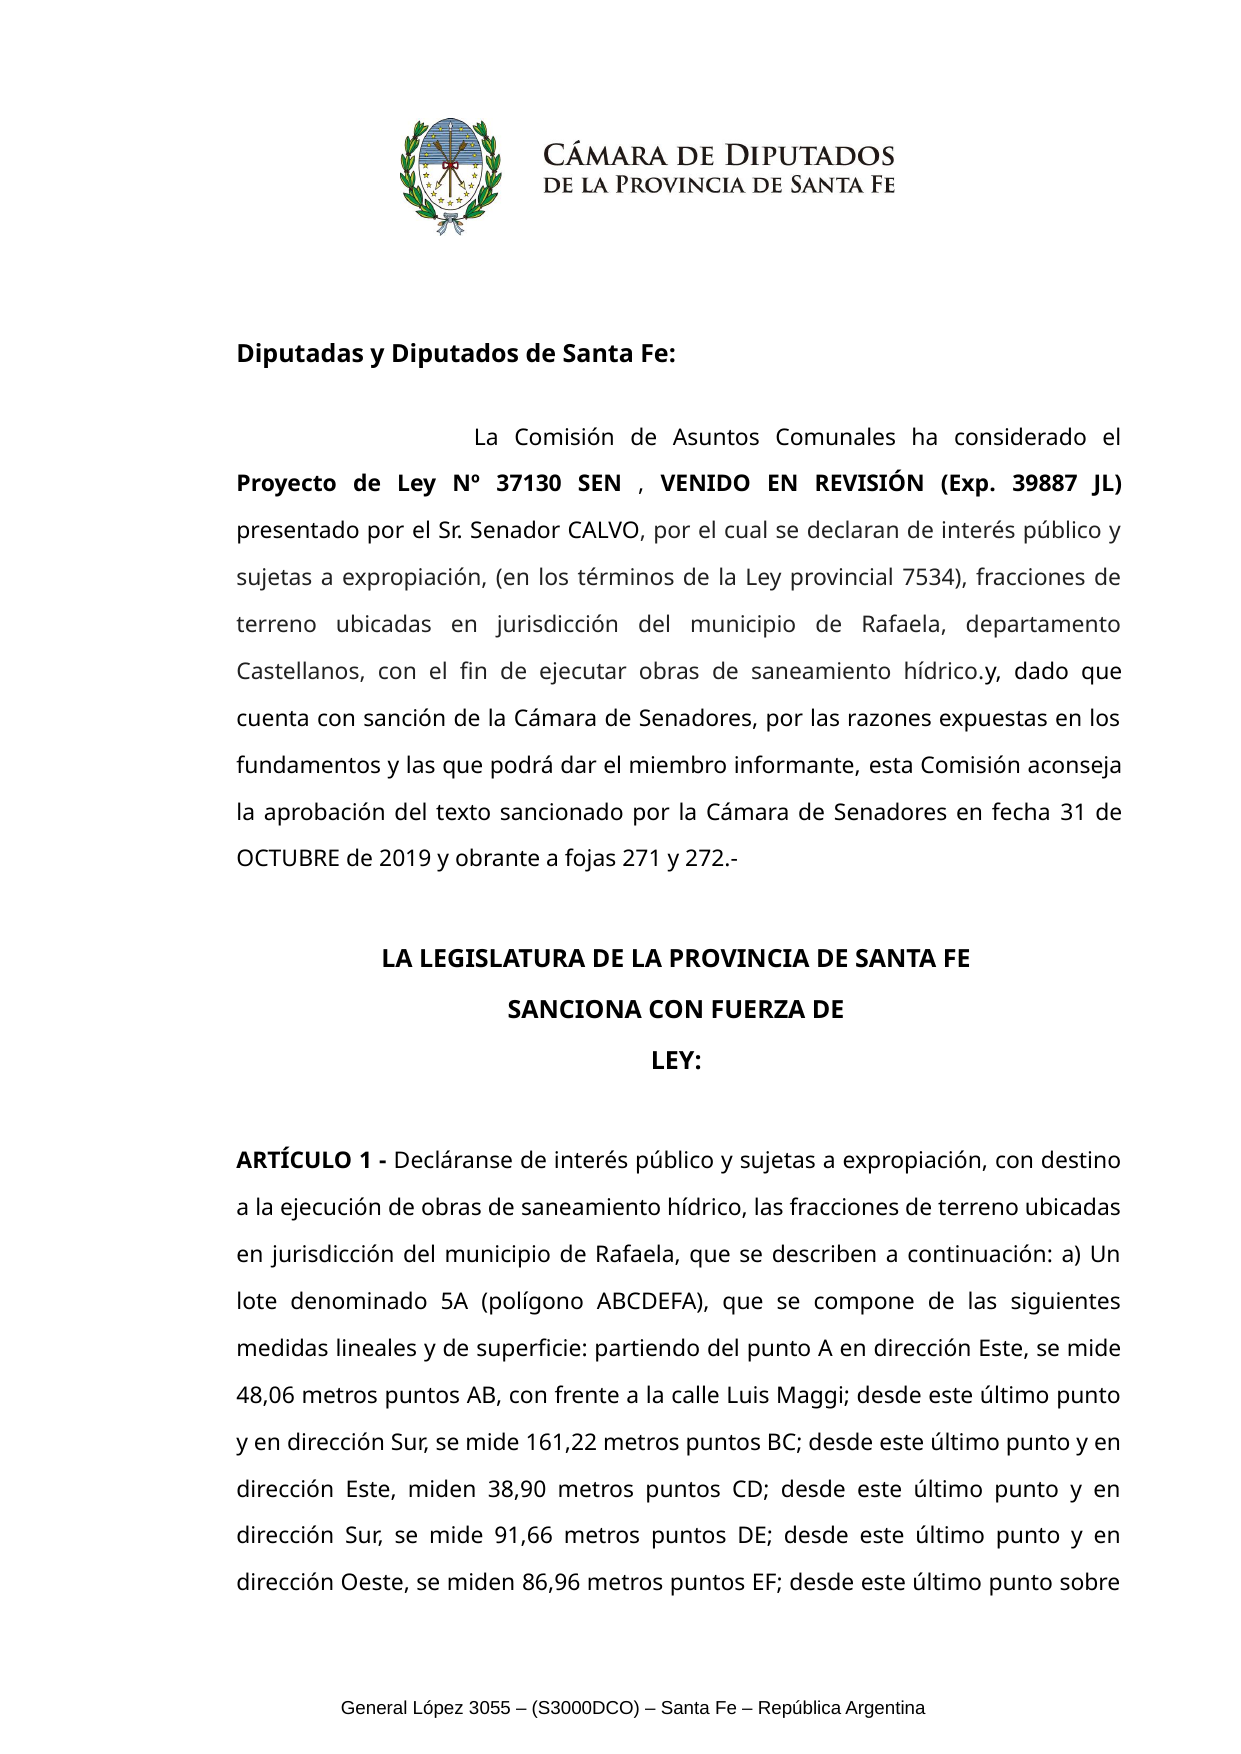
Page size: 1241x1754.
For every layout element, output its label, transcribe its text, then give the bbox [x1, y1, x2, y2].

text SANCIONA CON FUERZA DE [236, 991, 1122, 1025]
text LA LEGISLATURA DE LA PROVINCIA DE SANTA FE [236, 940, 1122, 974]
text ARTÍCULO 1 - Decláranse de interés público y sujetas a expropiación, con destino a la ejecución de obras de saneamiento hídrico, las fracciones de terreno ubicadas en jurisdicción del municipio de Rafaela, que se describen a continuación: a) Un lote denominado 5A (polígono ABCDEFA), que se compone de las siguientes medidas lineales y de superficie: partiendo del punto A en dirección Este, se mide 48,06 metros puntos AB, con frente a la calle Luis Maggi; desde este último punto y en dirección Sur, se mide 161,22 metros puntos BC; desde este último punto y en dirección Este, miden 38,90 metros puntos CD; desde este último punto y en dirección Sur, se mide 91,66 metros puntos DE; desde este último punto y en dirección Oeste, se miden 86,96 metros puntos EF; desde este último punto sobre [236, 1144, 1122, 1597]
text La Comisión de Asuntos Comunales ha considerado el Proyecto de Ley Nº 37130 SEN , VENIDO EN REVISIÓN (Exp. 39887 JL) presentado por el Sr. Senador CALVO, por el cual se declaran de interés público y sujetas a expropiación, (en los términos de la Ley provincial 7534), fracciones de terreno ubicadas en jurisdicción del municipio de Rafaela, departamento Castellanos, con el fin de ejecutar obras de saneamiento hídrico.y, dado que cuenta con sanción de la Cámara de Senadores, por las razones expuestas en los fundamentos y las que podrá dar el miembro informante, esta Comisión aconseja la aprobación del texto sancionado por la Cámara de Senadores en fecha 31 de OCTUBRE de 2019 y obrante a fojas 271 y 272.- [236, 420, 1122, 873]
picture [400, 118, 895, 240]
text Diputadas y Diputados de Santa Fe: [236, 301, 1122, 369]
text LEY: [236, 1042, 1122, 1076]
